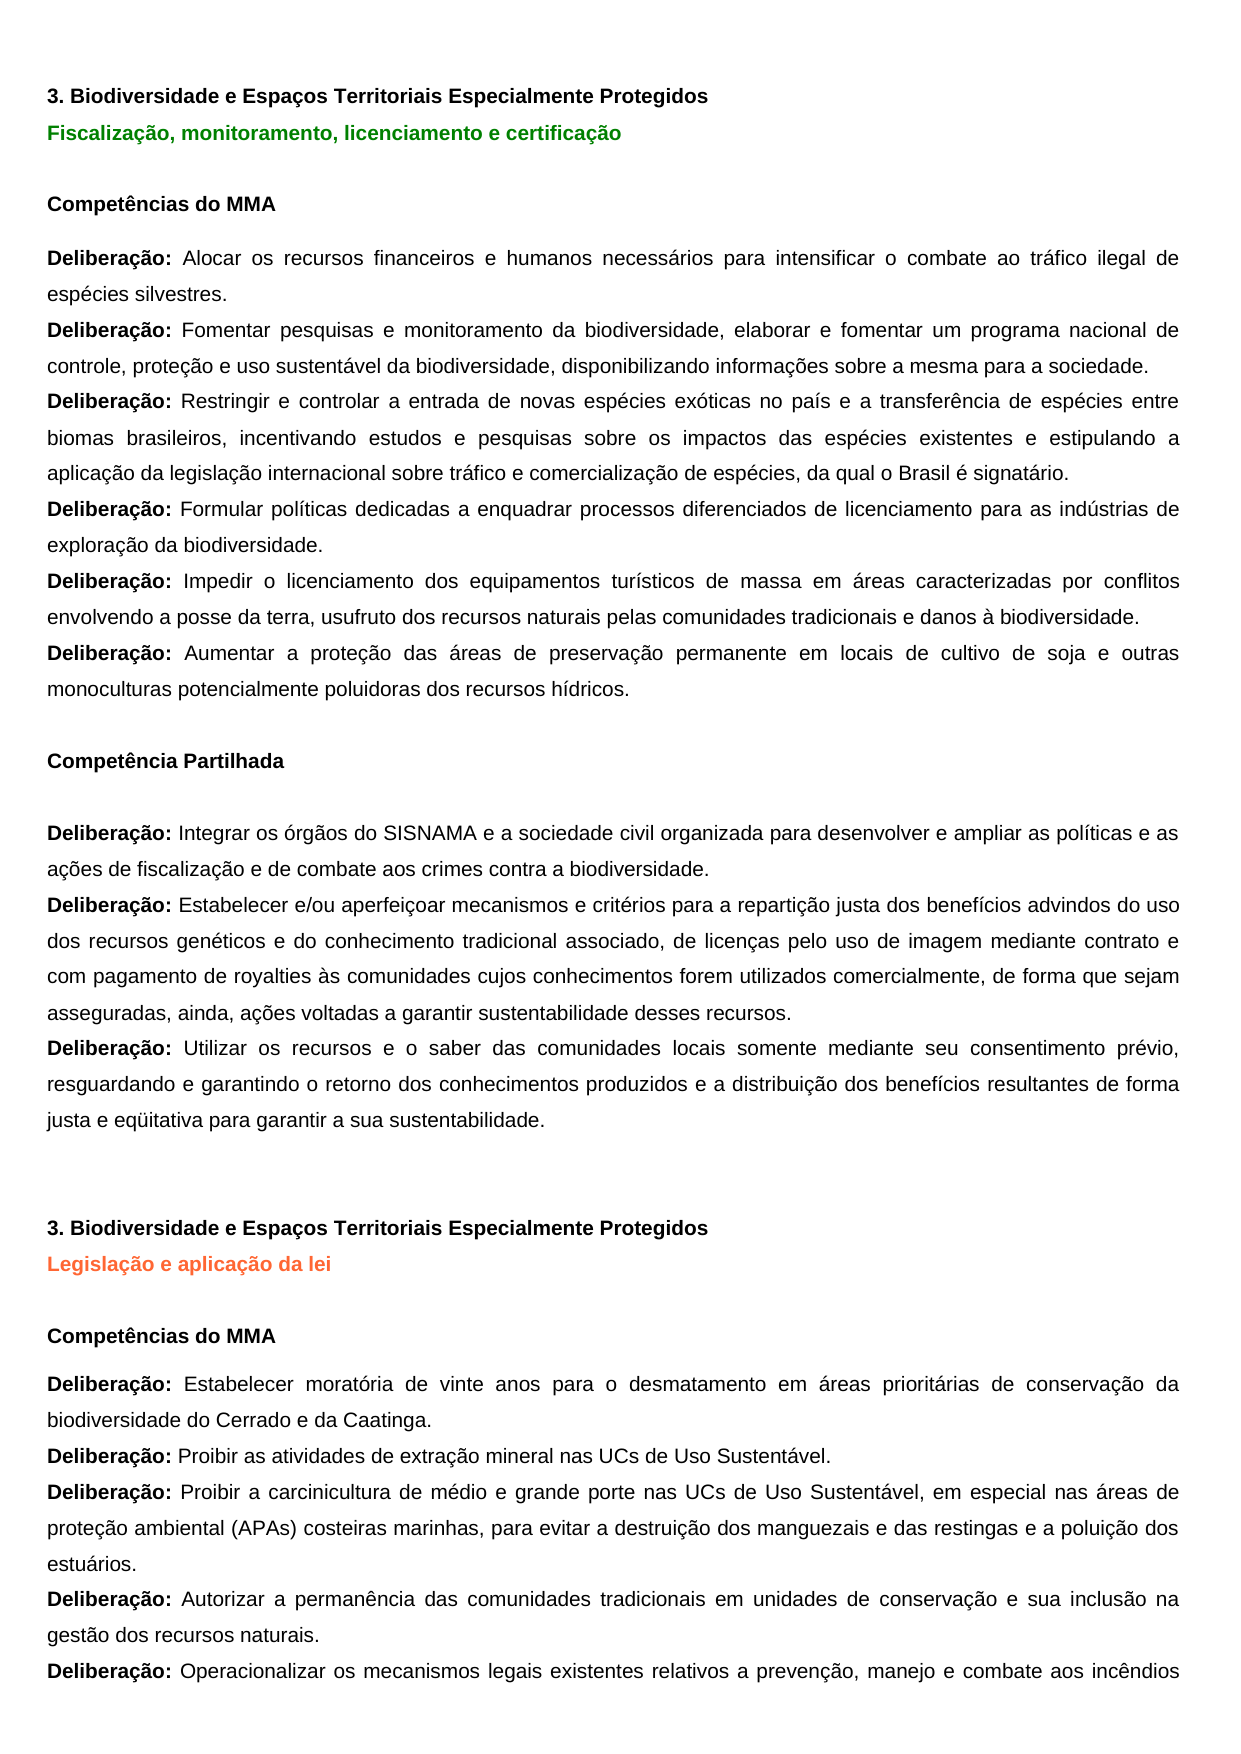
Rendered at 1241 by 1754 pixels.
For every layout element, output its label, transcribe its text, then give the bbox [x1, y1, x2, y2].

text Deliberação: Aumentar a proteção das áreas de preservação permanente em locais de cultivo de soja e outras monoculturas potencialmente poluidoras dos recursos hídricos. [47, 641, 1181, 701]
text Deliberação: Utilizar os recursos e o saber das comunidades locais somente mediante seu consentimento prévio, resguardando e garantindo o retorno dos conhecimentos produzidos e a distribuição dos benefícios resultantes de forma justa e eqüitativa para garantir a sua sustentabilidade. [47, 1036, 1181, 1132]
text Deliberação: Impedir o licenciamento dos equipamentos turísticos de massa em áreas caracterizadas por conflitos envolvendo a posse da terra, usufruto dos recursos naturais pelas comunidades tradicionais e danos à biodiversidade. [47, 569, 1181, 629]
text 3. Biodiversidade e Espaços Territoriais Especialmente Protegidos [47, 1216, 1181, 1240]
text Deliberação: Integrar os órgãos do SISNAMA e a sociedade civil organizada para desenvolver e ampliar as políticas e as ações de fiscalização e de combate aos crimes contra a biodiversidade. [47, 821, 1181, 881]
text Deliberação: Estabelecer e/ou aperfeiçoar mecanismos e critérios para a repartição justa dos benefícios advindos do uso dos recursos genéticos e do conhecimento tradicional associado, de licenças pelo uso de imagem mediante contrato e com pagamento de royalties às comunidades cujos conhecimentos forem utilizados comercialmente, de forma que sejam asseguradas, ainda, ações voltadas a garantir sustentabilidade desses recursos. [47, 892, 1181, 1024]
text Deliberação: Restringir e controlar a entrada de novas espécies exóticas no país e a transferência de espécies entre biomas brasileiros, incentivando estudos e pesquisas sobre os impactos das espécies existentes e estipulando a aplicação da legislação internacional sobre tráfico e comercialização de espécies, da qual o Brasil é signatário. [47, 389, 1181, 485]
text Competências do MMA [47, 192, 1181, 216]
text Deliberação: Autorizar a permanência das comunidades tradicionais em unidades de conservação e sua inclusão na gestão dos recursos naturais. [47, 1587, 1181, 1647]
text Fiscalização, monitoramento, licenciamento e certificação [47, 120, 1181, 144]
text 3. Biodiversidade e Espaços Territoriais Especialmente Protegidos [47, 84, 1181, 108]
text Competências do MMA [47, 1324, 1181, 1348]
text Deliberação: Estabelecer moratória de vinte anos para o desmatamento em áreas prioritárias de conservação da biodiversidade do Cerrado e da Caatinga. [47, 1372, 1181, 1432]
text Competência Partilhada [47, 749, 1181, 773]
text Deliberação: Proibir a carcinicultura de médio e grande porte nas UCs de Uso Sustentável, em especial nas áreas de proteção ambiental (APAs) costeiras marinhas, para evitar a destruição dos manguezais e das restingas e a poluição dos estuários. [47, 1479, 1181, 1575]
text Deliberação: Proibir as atividades de extração mineral nas UCs de Uso Sustentável. [47, 1443, 1181, 1467]
text Legislação e aplicação da lei [47, 1252, 1181, 1276]
text Deliberação: Fomentar pesquisas e monitoramento da biodiversidade, elaborar e fomentar um programa nacional de controle, proteção e uso sustentável da biodiversidade, disponibilizando informações sobre a mesma para a sociedade. [47, 317, 1181, 377]
text Deliberação: Formular políticas dedicadas a enquadrar processos diferenciados de licenciamento para as indústrias de exploração da biodiversidade. [47, 497, 1181, 557]
text Deliberação: Operacionalizar os mecanismos legais existentes relativos a prevenção, manejo e combate aos incêndios [47, 1659, 1181, 1683]
text Deliberação: Alocar os recursos financeiros e humanos necessários para intensificar o combate ao tráfico ilegal de espécies silvestres. [47, 246, 1181, 306]
